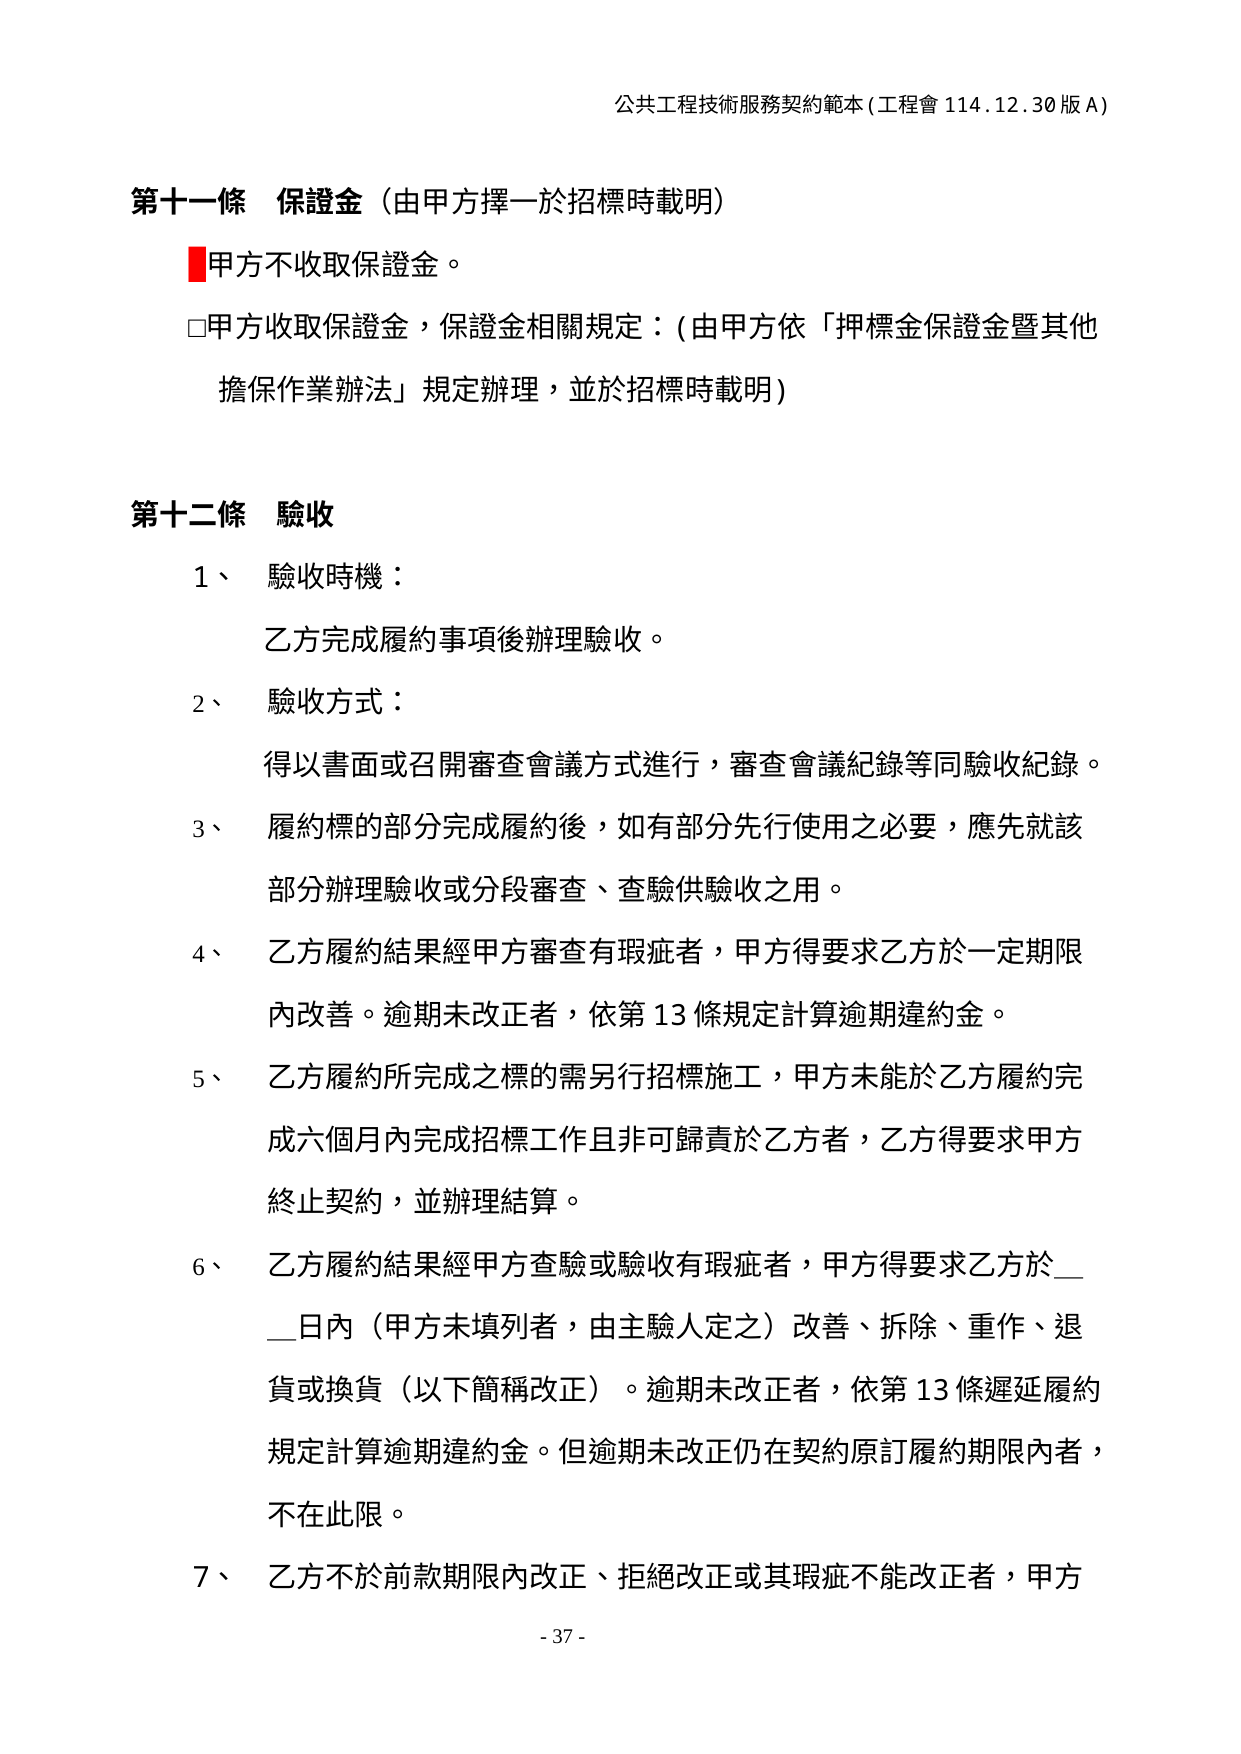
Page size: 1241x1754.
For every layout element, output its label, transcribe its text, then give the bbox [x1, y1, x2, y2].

text 第十二條 驗收 [130, 471, 1110, 533]
text 乙方完成履約事項後辦理驗收。 [263, 596, 1110, 658]
text █甲方不收取保證金。 [130, 221, 1110, 283]
list 履約標的部分完成履約後，如有部分先行使用之必要，應先就該部分辦理驗收或分段審查、查驗供驗收之用。 [192, 783, 1110, 908]
list 乙方履約結果經甲方查驗或驗收有瑕疵者，甲方得要求乙方於＿＿日內（甲方未填列者，由主驗人定之）改善、拆除、重作、退貨或換貨（以下簡稱改正）。逾期未改正者，依第13條遲延履約規定計算逾期違約金。但逾期未改正仍在契約原訂履約期限內者，不在此限。 [192, 1221, 1110, 1533]
list 驗收時機： [192, 533, 1110, 596]
text 得以書面或召開審查會議方式進行，審查會議紀錄等同驗收紀錄。 [263, 721, 1110, 783]
text □甲方收取保證金，保證金相關規定：(由甲方依「押標金保證金暨其他擔保作業辦法」規定辦理，並於招標時載明) [188, 283, 1110, 408]
list 乙方不於前款期限內改正、拒絕改正或其瑕疵不能改正者，甲方 [192, 1533, 1110, 1596]
list 乙方履約所完成之標的需另行招標施工，甲方未能於乙方履約完成六個月內完成招標工作且非可歸責於乙方者，乙方得要求甲方終止契約，並辦理結算。 [192, 1033, 1110, 1221]
list 乙方履約結果經甲方審查有瑕疵者，甲方得要求乙方於一定期限內改善。逾期未改正者，依第13條規定計算逾期違約金。 [192, 908, 1110, 1033]
list 驗收方式： [192, 658, 1110, 721]
text 第十一條 保證金（由甲方擇一於招標時載明） [130, 158, 1110, 221]
